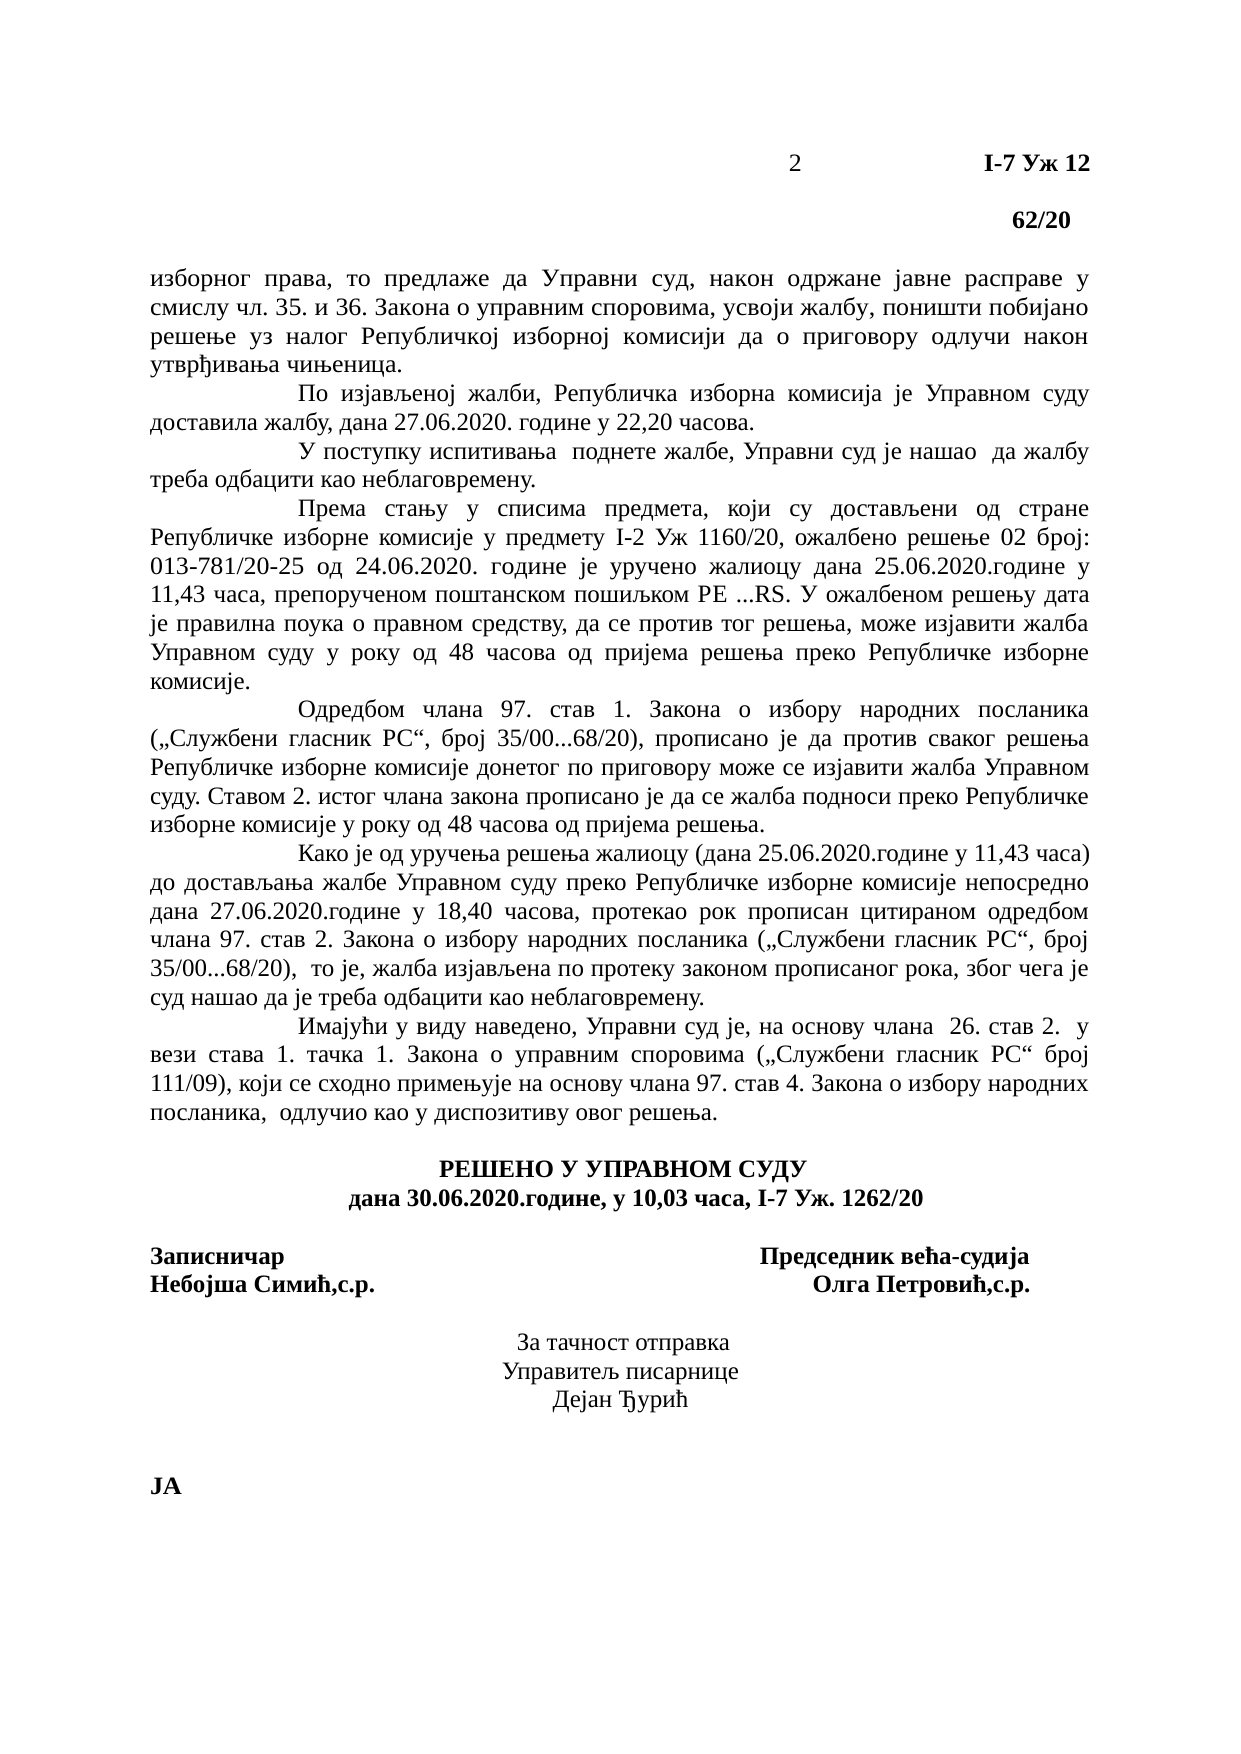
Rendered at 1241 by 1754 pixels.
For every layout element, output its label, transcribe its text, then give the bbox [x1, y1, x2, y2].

text Како је од уручења решења жалиоцу (дана 25.06.2020.године у 11,43 часа) до достављања жалбе Управном суду преко Републичке изборне комисије непосредно дана 27.06.2020.године у 18,40 часова, протекао рок прописан цитираном одредбом члана 97. став 2. Закона о избору народних посланика („Службени гласник РС“, број 35/00...68/20), то је, жалба изјављена по протеку законом прописаног рока, због чега је суд нашао да је треба одбацити као неблаговремену. [150, 838, 1090, 1011]
text Према стању у списима предмета, који су достављени од стране Републичке изборне комисије у предмету I-2 Уж 1160/20, ожалбено решење 02 број: 013-781/20-25 од 24.06.2020. године је уручено жалиоцу дана 25.06.2020.године у 11,43 часа, препорученом поштанском пошиљком РE ...RS. У ожалбеном решењу дата је правилна поука о правном средству, да се против тог решења, може изјавити жалба Управном суду у року од 48 часова од пријема решења преко Републичке изборне комисије. [150, 493, 1090, 694]
text По изјављеној жалби, Републичка изборна комисија је Управном суду доставила жалбу, дана 27.06.2020. године у 22,20 часова. [150, 378, 1090, 436]
text ЈА [150, 1471, 1089, 1499]
text У поступку испитивања поднете жалбе, Управни суд је нашао да жалбу треба одбацити као неблаговремену. [150, 436, 1090, 493]
text Небојша Симић,с.р. Олга Петровић,с.р. [150, 1269, 1090, 1298]
text За тачност отправка [150, 1327, 1090, 1356]
text Управитељ писарнице [150, 1356, 1090, 1384]
text РЕШЕНО У УПРАВНОМ СУДУ [150, 1154, 1090, 1183]
text Дејан Ђурић [150, 1384, 1090, 1413]
text Имајући у виду наведено, Управни суд је, на основу члана 26. став 2. у вези става 1. тачка 1. Закона о управним споровима („Службени гласник РС“ број 111/09), који се сходно примењује на основу члана 97. став 4. Закона о избору народних посланика, одлучио као у диспозитиву овог решења. [150, 1011, 1090, 1126]
text Записничар Председник већа-судија [150, 1241, 1090, 1269]
text дана 30.06.2020.године, у 10,03 часа, I-7 Уж. 1262/20 [150, 1183, 1090, 1212]
text Одредбом члана 97. став 1. Закона о избору народних посланика („Службени гласник РС“, број 35/00...68/20), прописано је да против сваког решења Републичке изборне комисије донетог по приговору може се изјавити жалба Управном суду. Ставом 2. истог члана закона прописано је да се жалба подноси преко Републичке изборне комисије у року од 48 часова од пријема решења. [150, 694, 1090, 838]
text изборног права, то предлаже да Управни суд, након одржане јавне расправе у смислу чл. 35. и 36. Закона о управним споровима, усвоји жалбу, поништи побијано решење уз налог Републичкој изборној комисији да о приговору одлучи након утврђивања чињеница. [150, 263, 1090, 378]
